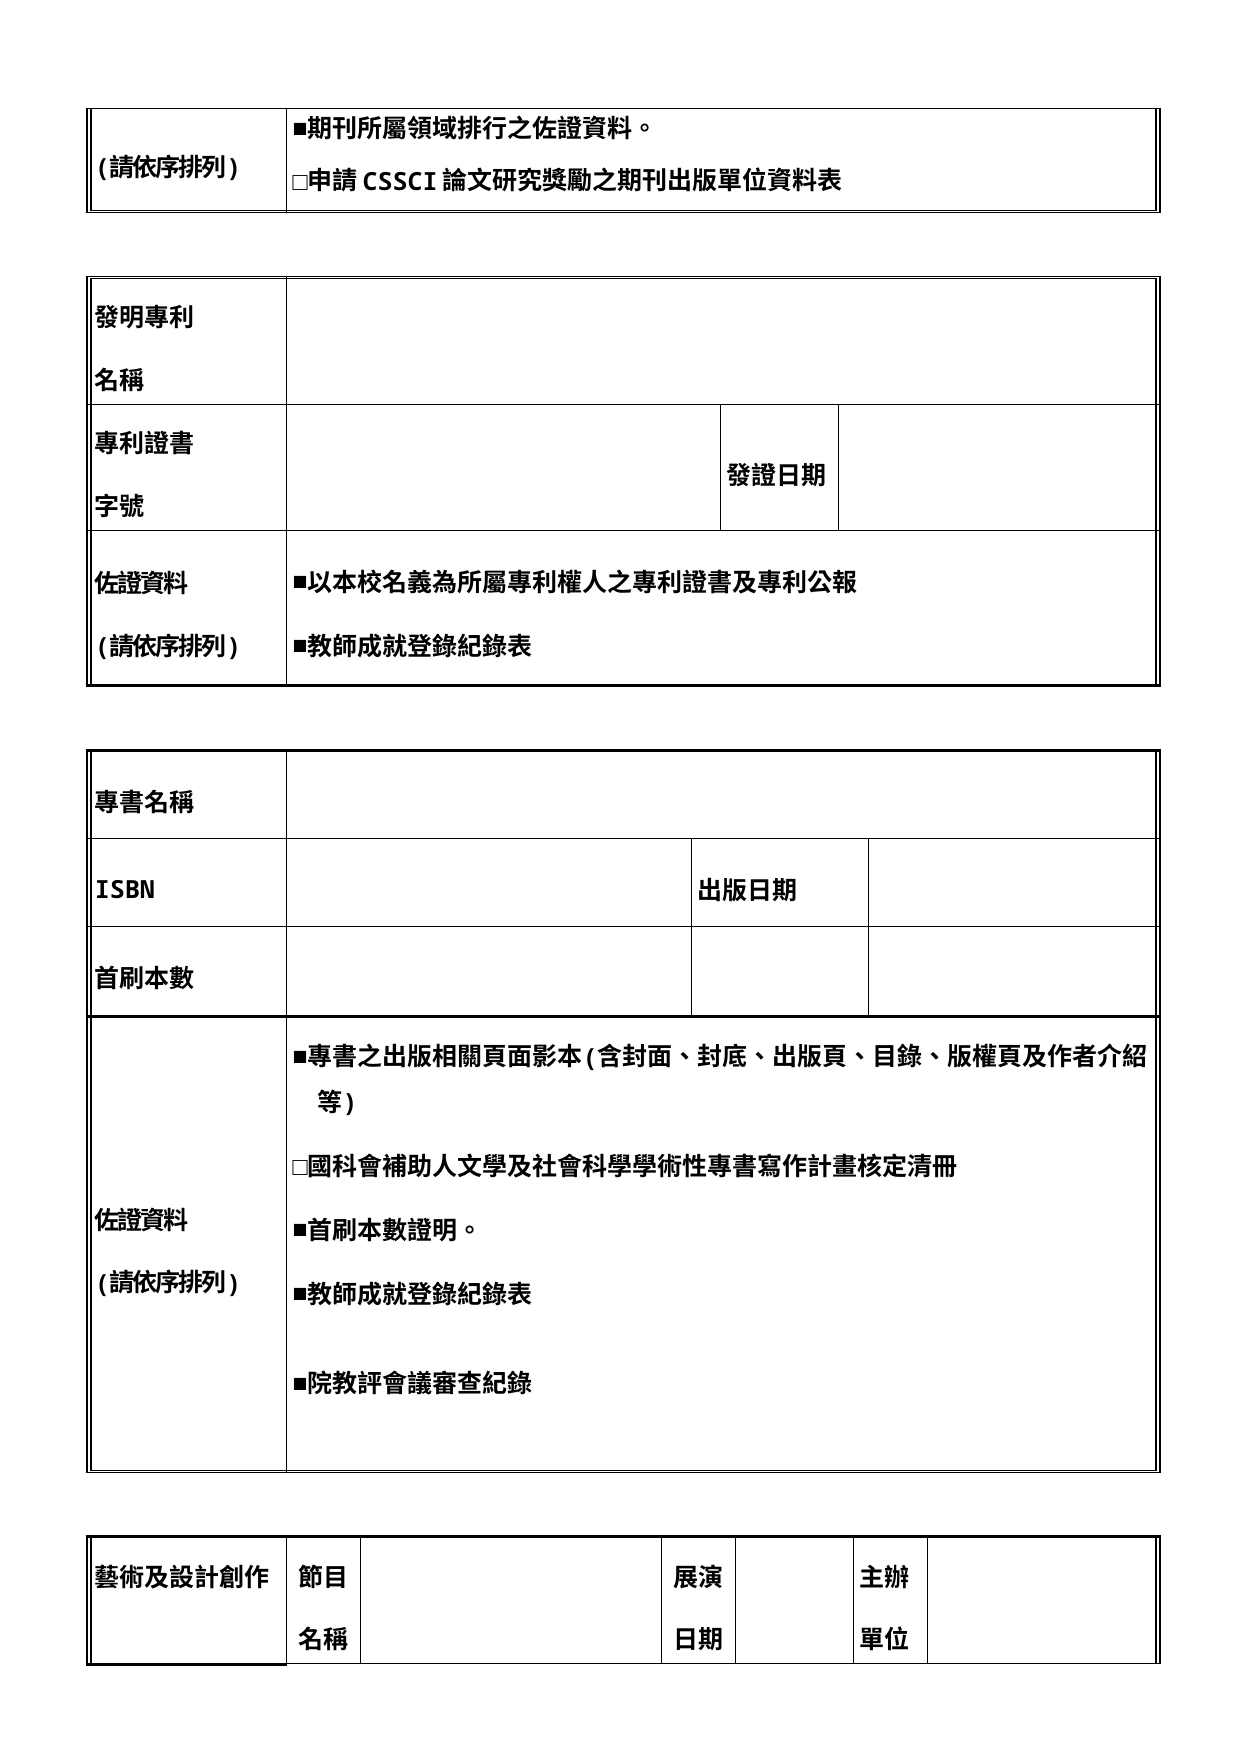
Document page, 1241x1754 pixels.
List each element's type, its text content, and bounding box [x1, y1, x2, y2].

table_header 藝術及設計創作 [92, 1538, 286, 1663]
table_cell [839, 405, 1155, 530]
table_header [928, 1538, 1155, 1663]
table_cell 佐證資料 (請依序排列) [92, 1018, 286, 1469]
table_header 節目名稱 [287, 1538, 360, 1663]
table_cell 首刷本數 [92, 927, 286, 1015]
table_cell [869, 927, 1155, 1015]
table_header [361, 1538, 661, 1663]
table_header [287, 279, 1155, 404]
table_header [736, 1538, 853, 1663]
table_cell [287, 405, 720, 530]
table_header 主辦單位 [854, 1538, 927, 1663]
table_header 發明專利 名稱 [92, 279, 286, 404]
table_cell [287, 927, 691, 1015]
table_header [287, 752, 1155, 838]
table_cell (請依序排列) [92, 109, 286, 210]
table_cell 專利證書 字號 [92, 405, 286, 530]
table_cell ISBN [92, 839, 286, 926]
table_cell [869, 839, 1155, 926]
table_cell [692, 927, 868, 1015]
table_cell [287, 839, 691, 926]
table_header 專書名稱 [92, 752, 286, 838]
table_cell 出版日期 [692, 839, 868, 926]
table_cell ■以本校名義為所屬專利權人之專利證書及專利公報 ■教師成就登錄紀錄表 [287, 531, 1155, 683]
table_header 展演 日期 [662, 1538, 735, 1663]
table_cell ■專書之出版相關頁面影本(含封面、封底、出版頁、目錄、版權頁及作者介紹等) □國科會補助人文學及社會科學學術性專書寫作計畫核定清冊 ■首刷本數證明。 ■教師成就登錄紀錄表 ■院教評會議審查紀錄 [287, 1018, 1155, 1469]
table_cell 發證日期 [721, 405, 838, 530]
table_cell ■期刊所屬領域排行之佐證資料。 □申請CSSCI論文研究獎勵之期刊出版單位資料表 [287, 109, 1155, 210]
table_cell 佐證資料 (請依序排列) [92, 531, 286, 683]
